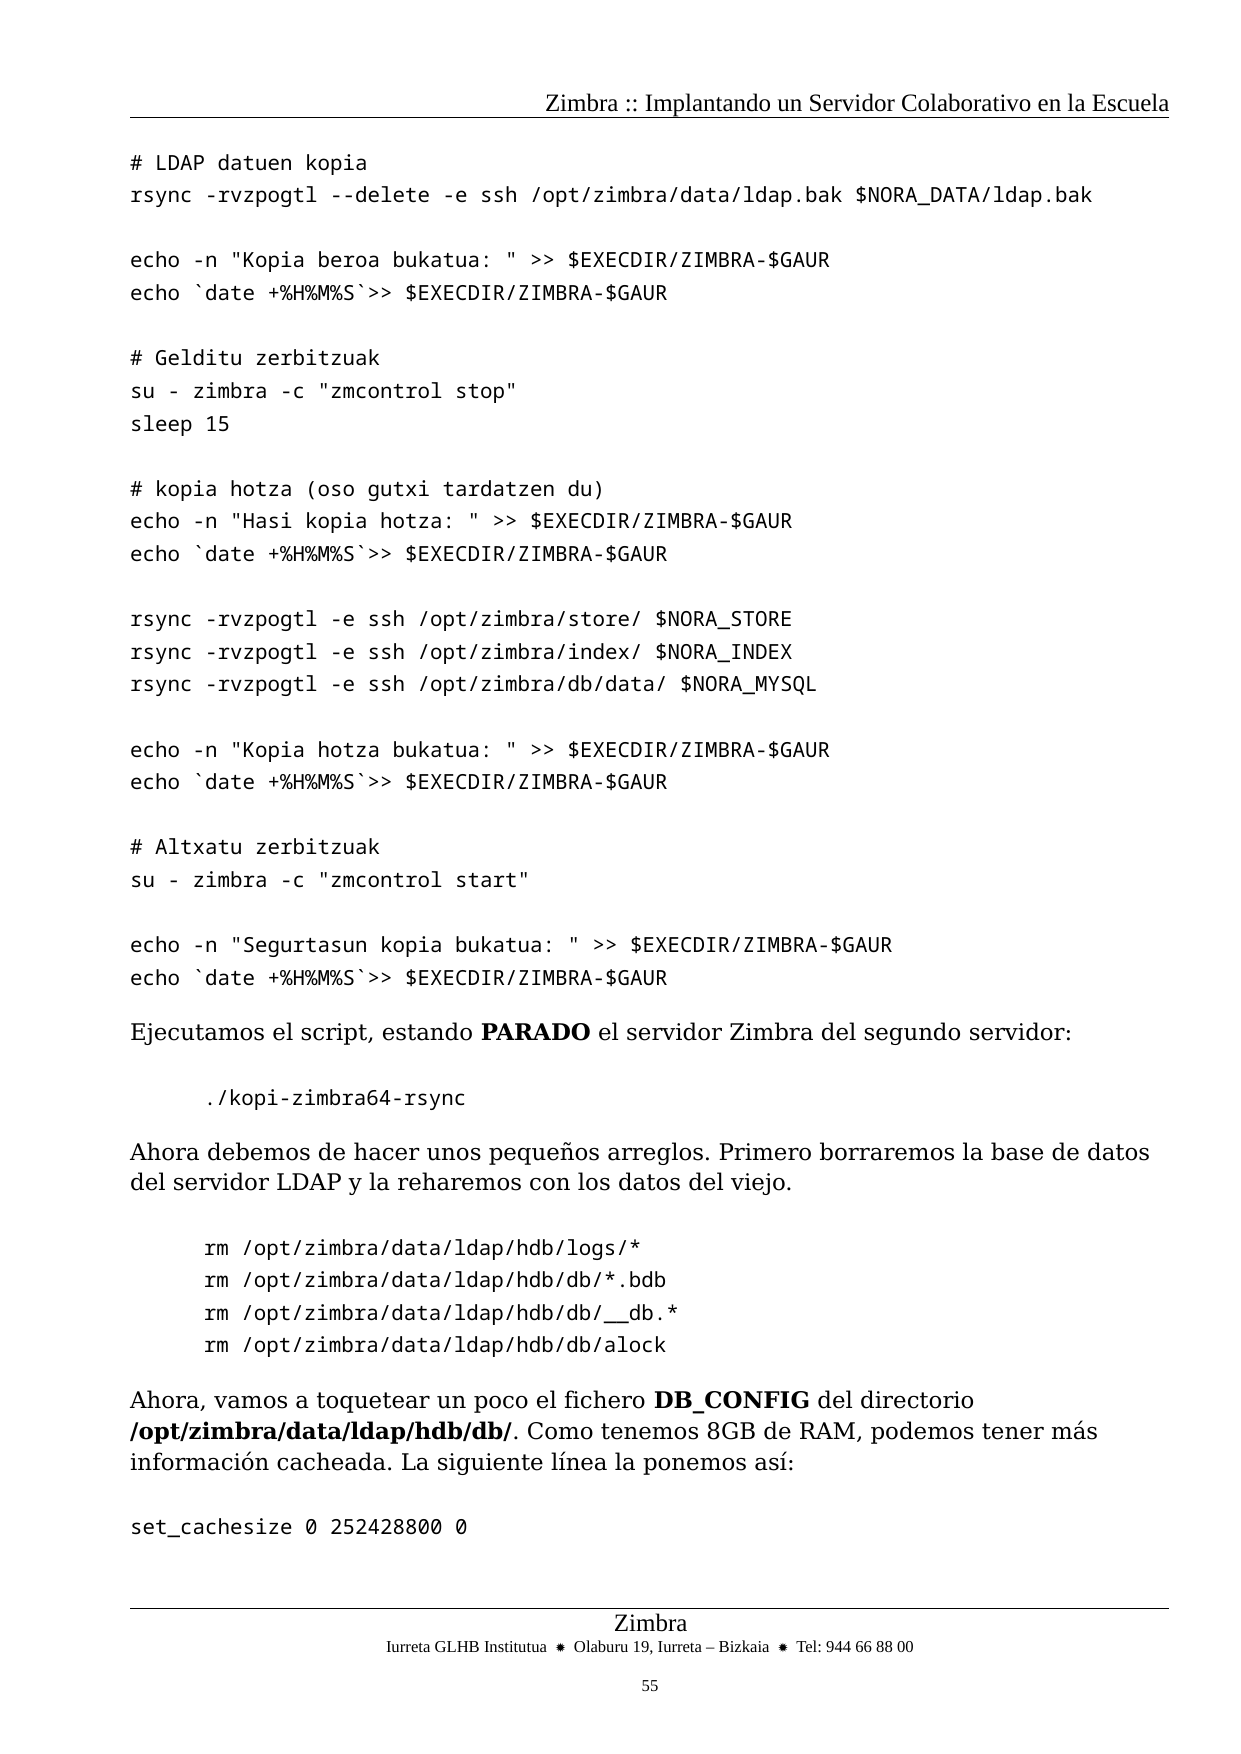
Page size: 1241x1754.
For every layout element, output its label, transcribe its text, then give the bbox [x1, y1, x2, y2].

text su - zimbra -c "zmcontrol stop" [130, 376, 1169, 404]
text # LDAP datuen kopia [130, 148, 1169, 176]
text echo `date +%H%M%S`>> $EXECDIR/ZIMBRA-$GAUR [130, 767, 1169, 796]
text rm /opt/zimbra/data/ldap/hdb/db/*.bdb [130, 1265, 1169, 1294]
text sleep 15 [130, 409, 1169, 437]
text ./kopi-zimbra64-rsync [130, 1083, 1169, 1111]
text echo -n "Segurtasun kopia bukatua: " >> $EXECDIR/ZIMBRA-$GAUR [130, 930, 1169, 959]
text echo `date +%H%M%S`>> $EXECDIR/ZIMBRA-$GAUR [130, 278, 1169, 307]
text Ahora debemos de hacer unos pequeños arreglos. Primero borraremos la base de datos del servidor LDAP y la reharemos con los datos del viejo. [130, 1139, 1169, 1196]
text echo -n "Kopia hotza bukatua: " >> $EXECDIR/ZIMBRA-$GAUR [130, 735, 1169, 763]
text # kopia hotza (oso gutxi tardatzen du) [130, 474, 1169, 502]
text Ejecutamos el script, estando PARADO el servidor Zimbra del segundo servidor: [130, 1019, 1169, 1046]
text # Gelditu zerbitzuak [130, 343, 1169, 372]
text rm /opt/zimbra/data/ldap/hdb/db/alock [130, 1331, 1169, 1359]
text echo -n "Kopia beroa bukatua: " >> $EXECDIR/ZIMBRA-$GAUR [130, 246, 1169, 274]
text echo `date +%H%M%S`>> $EXECDIR/ZIMBRA-$GAUR [130, 963, 1169, 991]
text rm /opt/zimbra/data/ldap/hdb/db/__db.* [130, 1298, 1169, 1326]
text set_cachesize 0 252428800 0 [130, 1512, 1169, 1540]
text Ahora, vamos a toquetear un poco el fichero DB_CONFIG del directorio /opt/zimbra/data/ldap/hdb/db/. Como tenemos 8GB de RAM, podemos tener más información cacheada. La siguiente línea la ponemos así: [130, 1387, 1169, 1475]
text rsync -rvzpogtl --delete -e ssh /opt/zimbra/data/ldap.bak $NORA_DATA/ldap.bak [130, 180, 1169, 209]
text # Altxatu zerbitzuak [130, 832, 1169, 861]
text echo -n "Hasi kopia hotza: " >> $EXECDIR/ZIMBRA-$GAUR [130, 506, 1169, 535]
text rsync -rvzpogtl -e ssh /opt/zimbra/index/ $NORA_INDEX [130, 637, 1169, 665]
text rsync -rvzpogtl -e ssh /opt/zimbra/store/ $NORA_STORE [130, 604, 1169, 633]
text rsync -rvzpogtl -e ssh /opt/zimbra/db/data/ $NORA_MYSQL [130, 669, 1169, 698]
text echo `date +%H%M%S`>> $EXECDIR/ZIMBRA-$GAUR [130, 539, 1169, 567]
text rm /opt/zimbra/data/ldap/hdb/logs/* [130, 1233, 1169, 1261]
text su - zimbra -c "zmcontrol start" [130, 865, 1169, 893]
